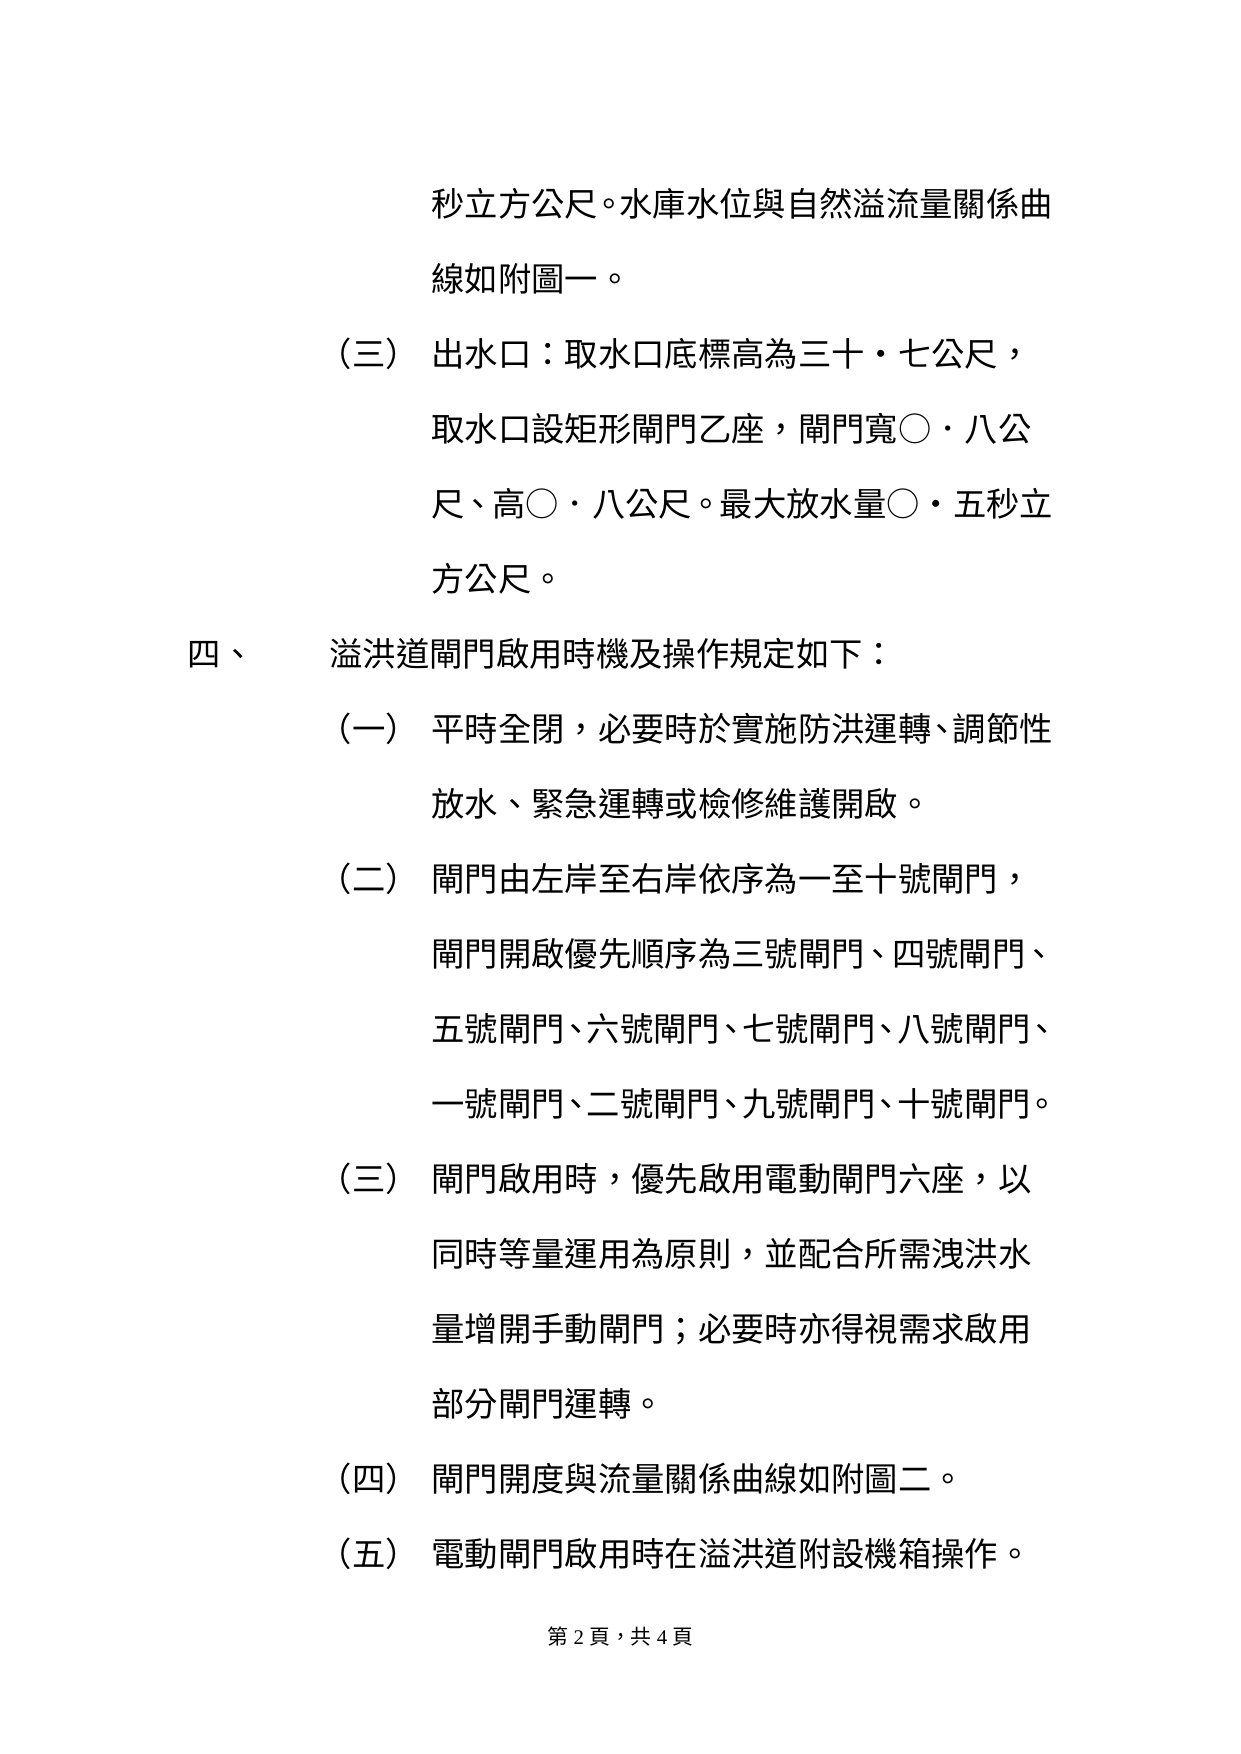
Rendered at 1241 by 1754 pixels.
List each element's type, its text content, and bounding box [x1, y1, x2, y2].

list 閘門開度與流量關係曲線如附圖二。 [319, 1439, 1053, 1514]
list 溢洪道：分閘門控制溢洪口與自由溢洪口，後接明渠陡槽。閘門控制溢洪口堰頂標高三十五‧一八公尺，自由溢洪口堰頂標高三十六‧四公尺。閘門控制溢洪口設控制閘門十座，每座高一．六公尺，寬二公尺。自由溢洪口可採閘板式提高溢洪口頂高十孔，固定三孔，總長十六公尺。計畫排洪量五十秒立方公尺，最大設計排洪量七十八‧七秒立方公尺。水庫水位與自然溢流量關係曲線如附圖一。 [319, 164, 1053, 314]
list 閘門由左岸至右岸依序為一至十號閘門，閘門開啟優先順序為三號閘門、四號閘門、五號閘門、六號閘門、七號閘門、八號閘門、一號閘門、二號閘門、九號閘門、十號閘門。 [319, 839, 1053, 1139]
list 閘門啟用時，優先啟用電動閘門六座，以同時等量運用為原則，並配合所需洩洪水量增開手動閘門；必要時亦得視需求啟用部分閘門運轉。 [319, 1139, 1053, 1439]
list 溢洪道閘門啟用時機及操作規定如下： [187, 614, 1053, 689]
list 平時全閉，必要時於實施防洪運轉、調節性放水、緊急運轉或檢修維護開啟。 [319, 689, 1053, 839]
list 電動閘門啟用時在溢洪道附設機箱操作。 [319, 1514, 1053, 1589]
list 出水口：取水口底標高為三十‧七公尺，取水口設矩形閘門乙座，閘門寬○．八公尺、高○．八公尺。最大放水量○‧五秒立方公尺。 [319, 314, 1053, 614]
